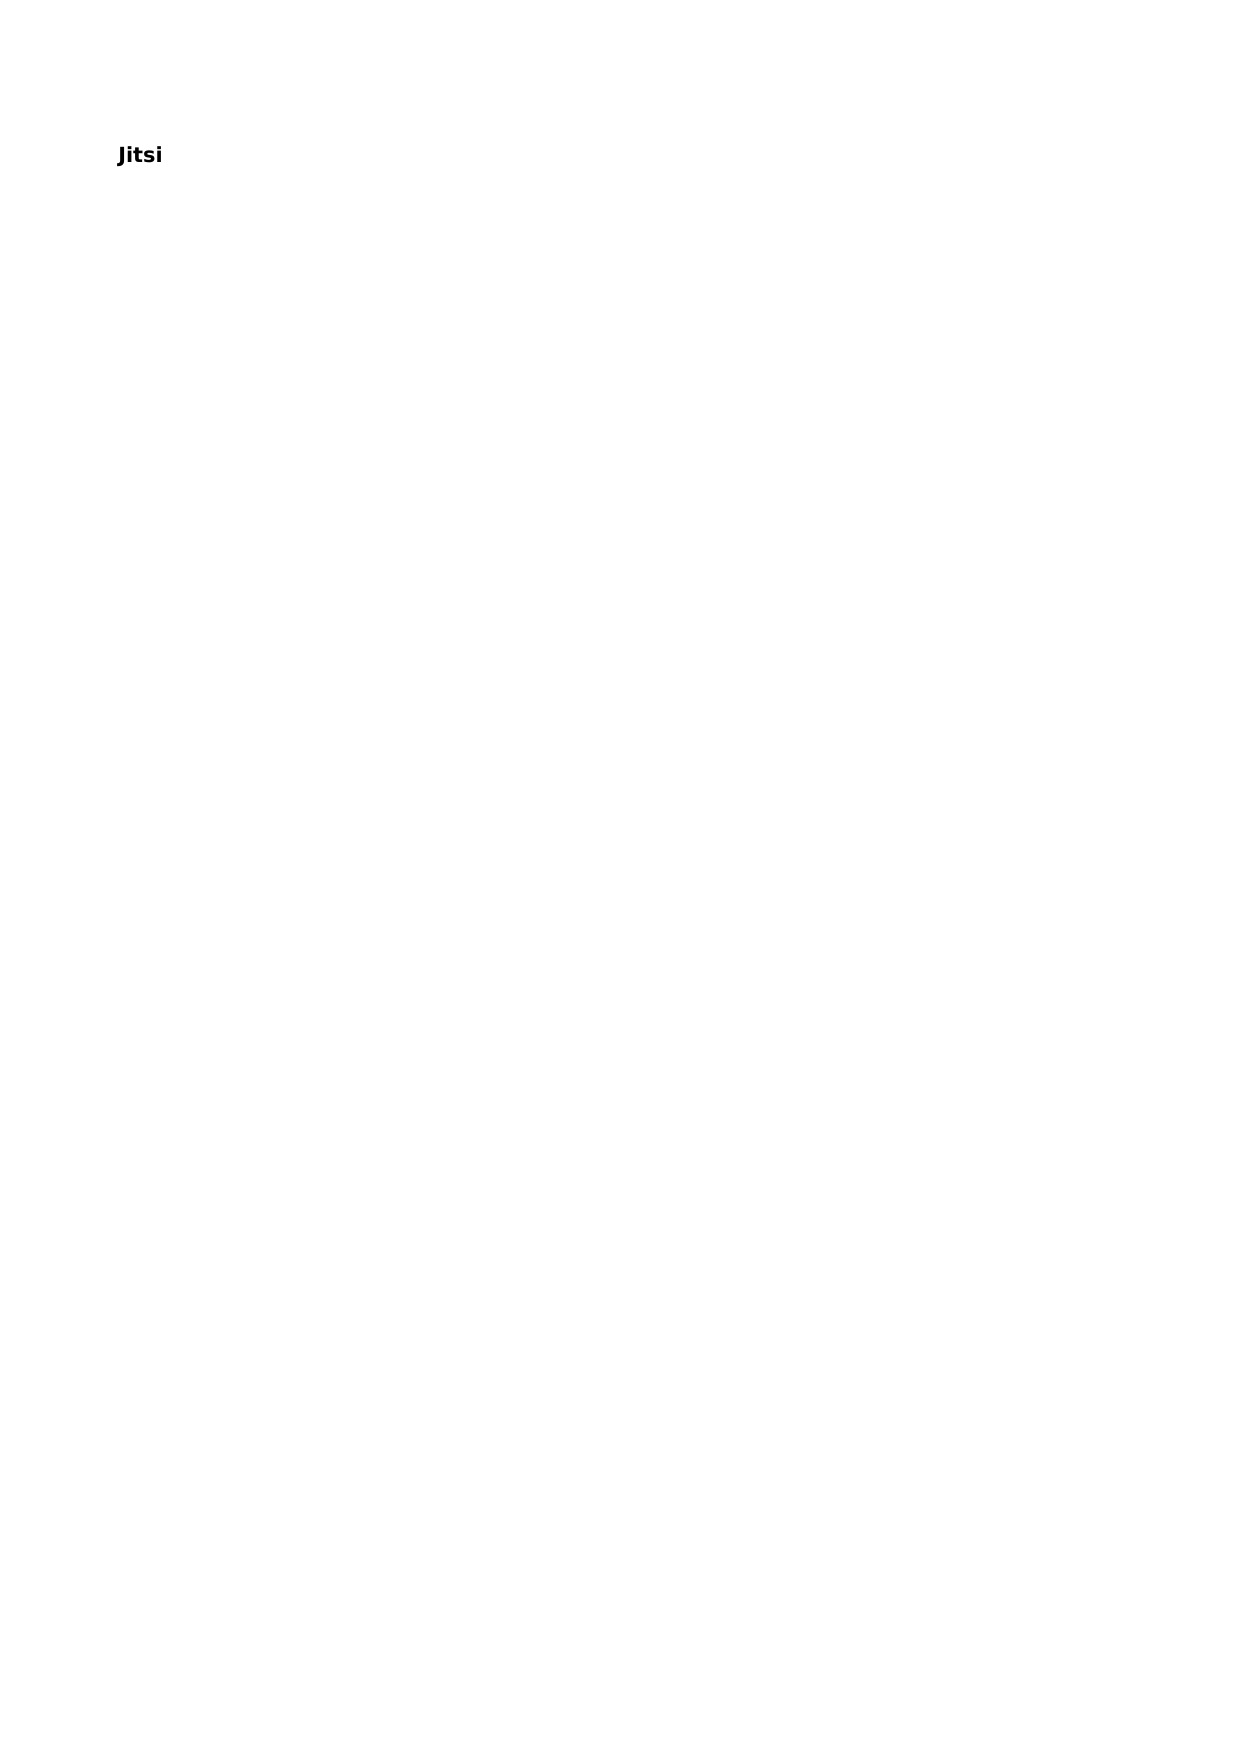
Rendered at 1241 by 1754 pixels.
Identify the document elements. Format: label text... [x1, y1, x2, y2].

subtitle Jitsi [118, 143, 1122, 167]
